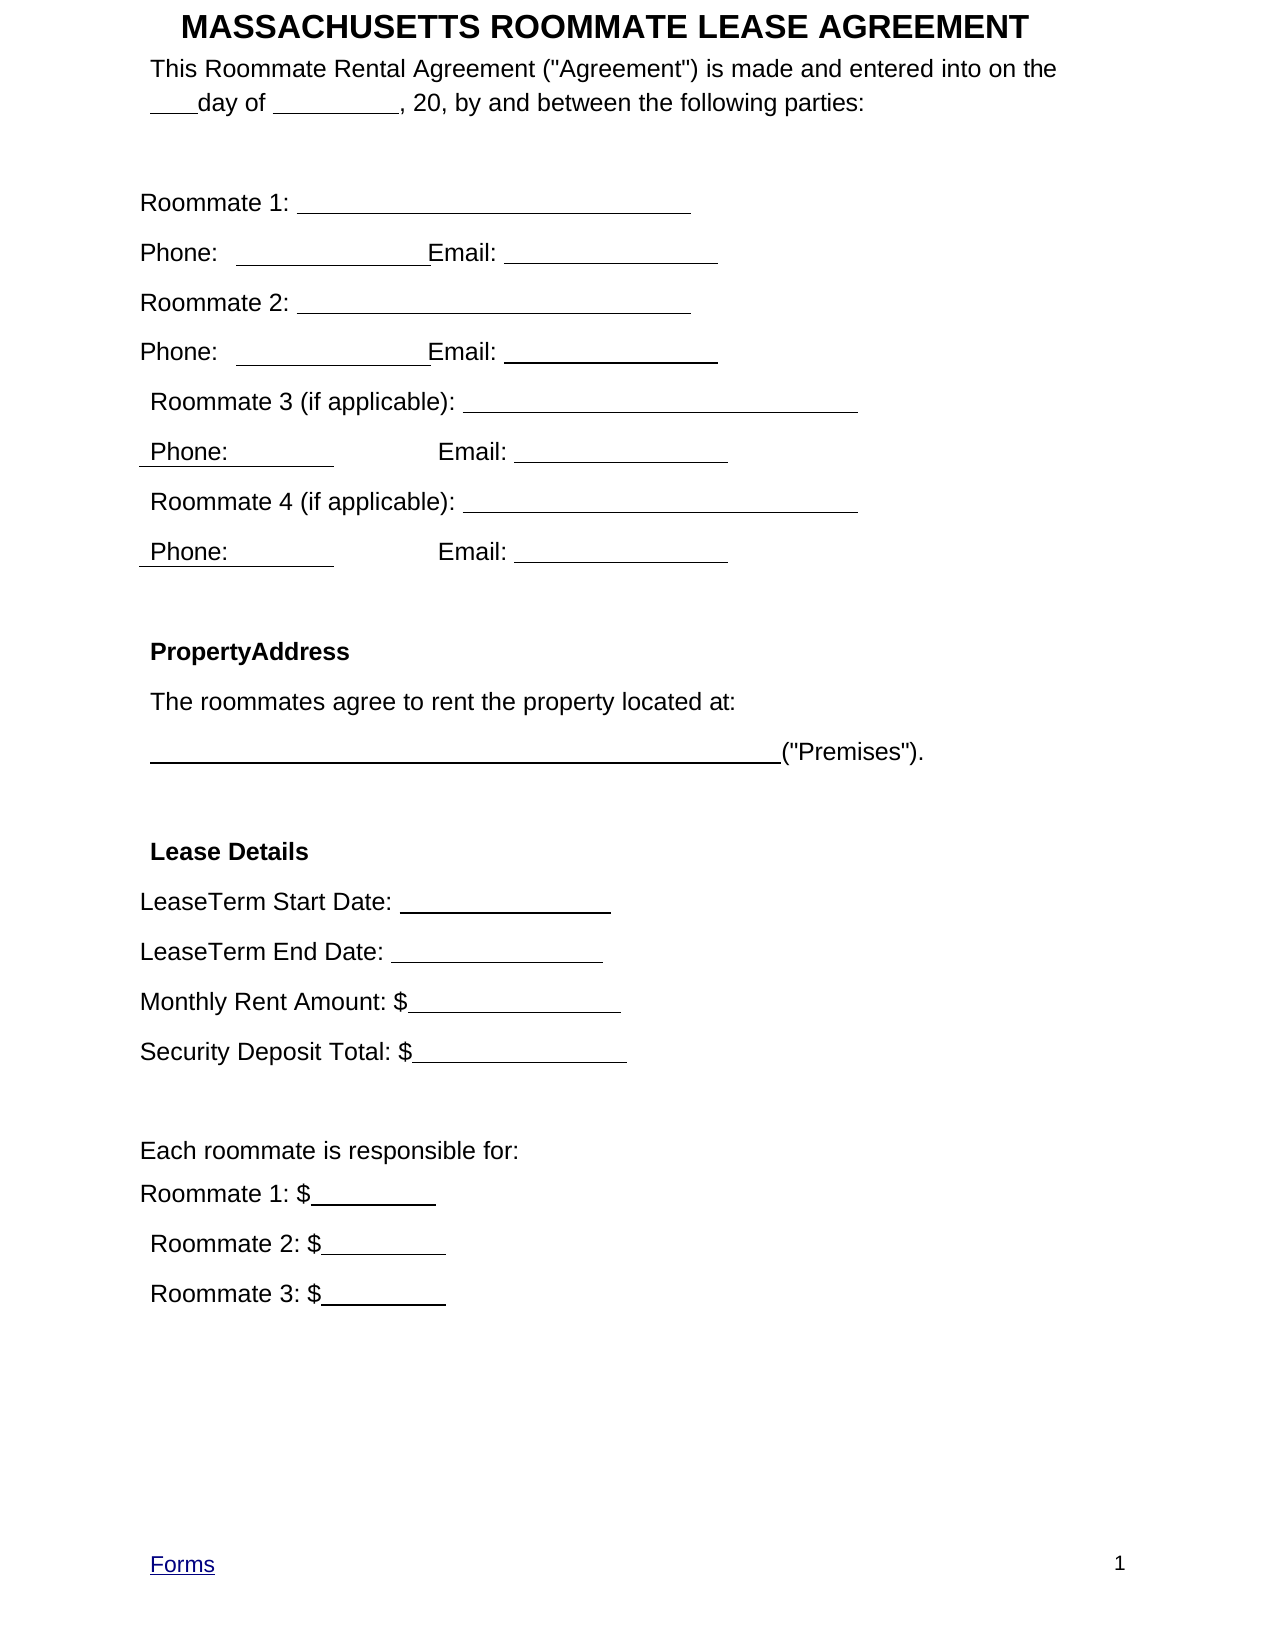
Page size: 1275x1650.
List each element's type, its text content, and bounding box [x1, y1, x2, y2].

text Roommate 1: Phone: Email: Roommate 2: Phone: Email: [139, 188, 729, 366]
text Roommate 4 (if applicable): [150, 487, 1125, 516]
text Roommate 2: $ [150, 1229, 1125, 1258]
text LeaseTerm Start Date: LeaseTerm End Date: Monthly Rent Amount: $ Security Deposit Total: $ [139, 887, 634, 1065]
text Phone: Email: [150, 437, 1125, 466]
text day of , 20, by and between the following parties: [150, 88, 1125, 117]
text Phone: Email: [150, 537, 1125, 566]
subtitle PropertyAddress [150, 637, 1125, 666]
text Roommate 3: $ [150, 1279, 1125, 1308]
text Each roommate is responsible for: Roommate 1: $ [139, 1136, 529, 1208]
text ("Premises"). [150, 737, 1125, 766]
subtitle Lease Details [150, 837, 1125, 866]
text The roommates agree to rent the property located at: [150, 687, 1125, 716]
title MASSACHUSETTS ROOMMATE LEASE AGREEMENT [181, 8, 1125, 46]
text This Roommate Rental Agreement ("Agreement") is made and entered into on the [150, 54, 1125, 83]
text Roommate 3 (if applicable): [150, 387, 1125, 416]
